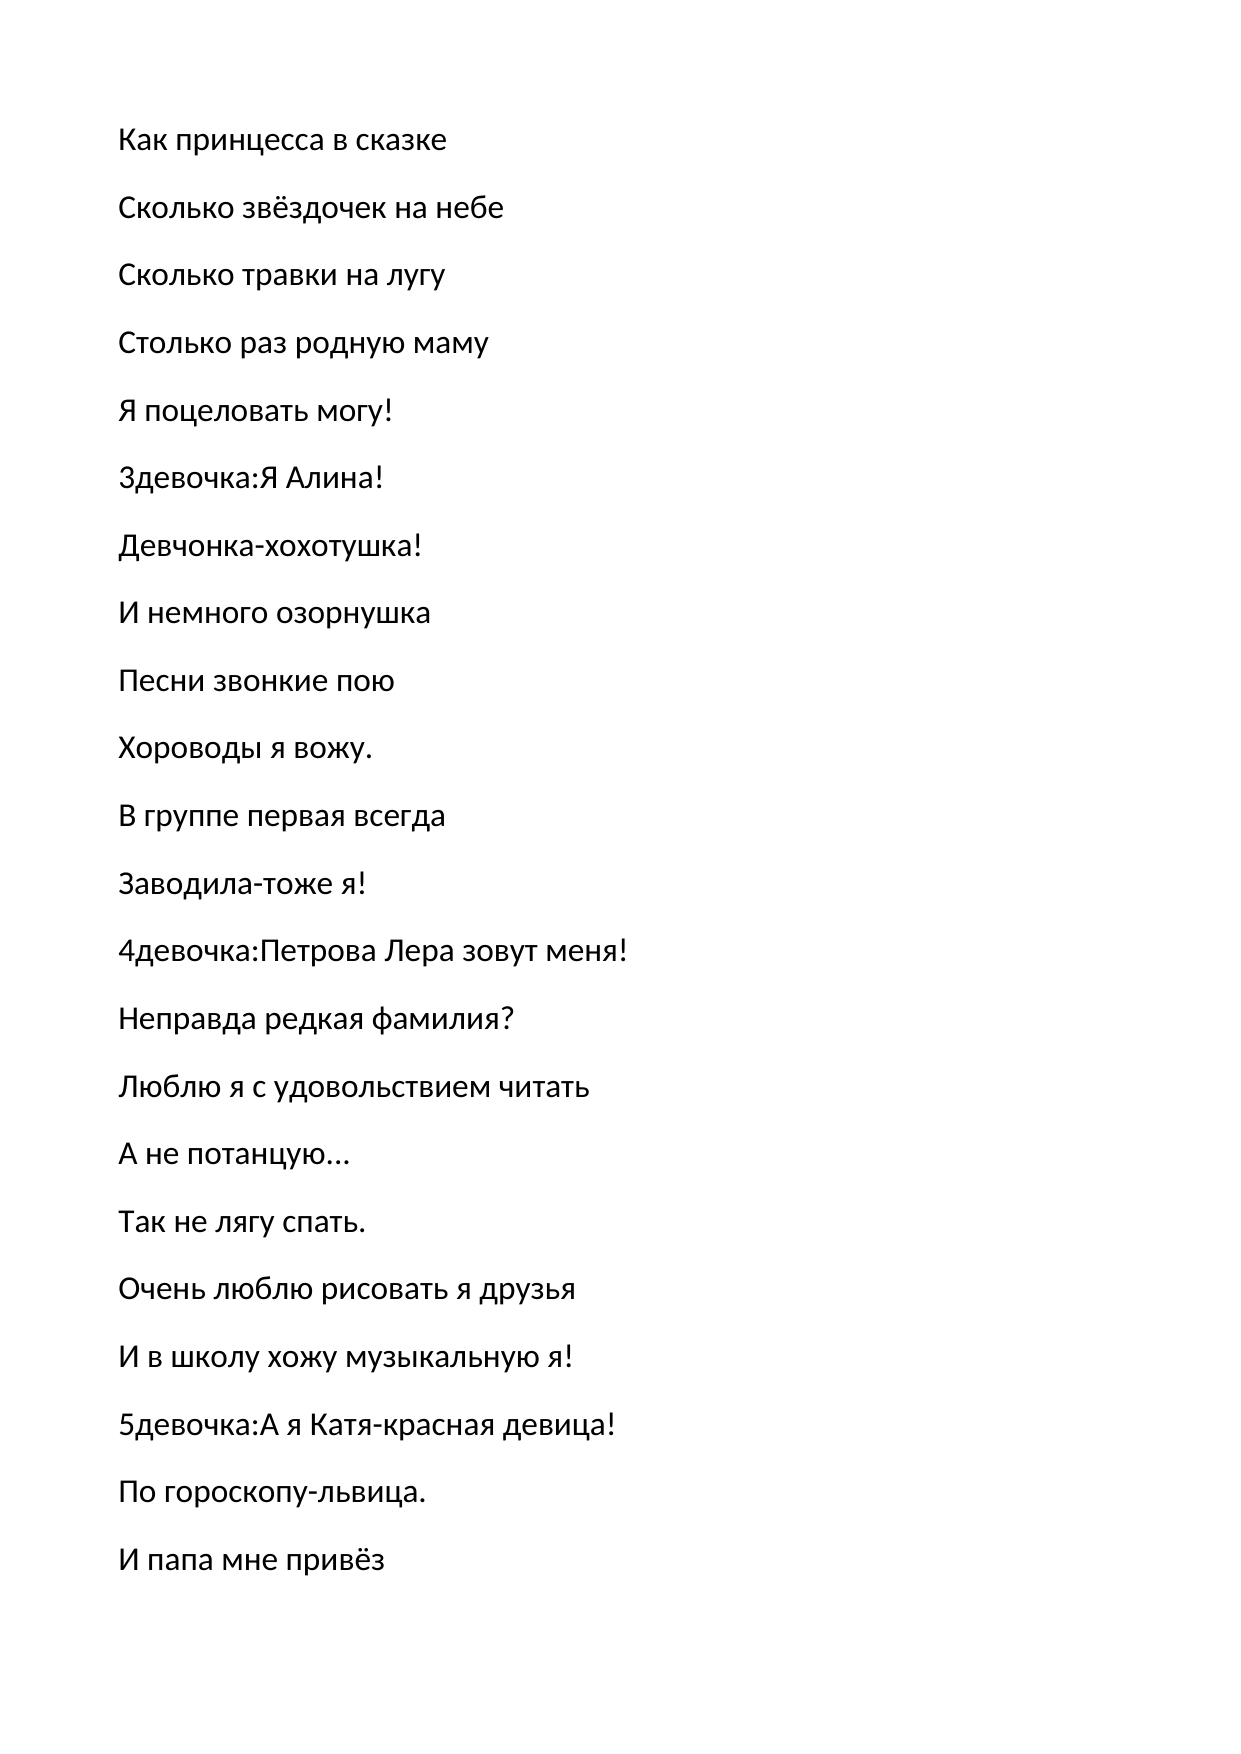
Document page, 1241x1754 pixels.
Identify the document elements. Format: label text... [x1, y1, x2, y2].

text Неправда редкая фамилия? [118, 997, 1122, 1038]
text 5девочка:А я Катя-красная девица! [118, 1403, 1122, 1443]
text В группе первая всегда [118, 794, 1122, 835]
text И в школу хожу музыкальную я! [118, 1335, 1122, 1376]
text Так не лягу спать. [118, 1200, 1122, 1241]
text Песни звонкие пою [118, 659, 1122, 700]
text Столько раз родную маму [118, 321, 1122, 362]
text Люблю я с удовольствием читать [118, 1064, 1122, 1105]
text 4девочка:Петрова Лера зовут меня! [118, 929, 1122, 970]
text 3девочка:Я Алина! [118, 456, 1122, 497]
text И немного озорнушка [118, 591, 1122, 632]
text По гороскопу-львица. [118, 1470, 1122, 1511]
text Как принцесса в сказке [118, 118, 1122, 159]
text Сколько травки на лугу [118, 253, 1122, 294]
text Сколько звёздочек на небе [118, 186, 1122, 226]
text Я поцеловать могу! [118, 388, 1122, 429]
text Хороводы я вожу. [118, 727, 1122, 767]
text Очень люблю рисовать я друзья [118, 1267, 1122, 1308]
text Девчонка-хохотушка! [118, 524, 1122, 564]
text И папа мне привёз [118, 1538, 1122, 1578]
text А не потанцую... [118, 1132, 1122, 1173]
text Заводила-тоже я! [118, 862, 1122, 902]
